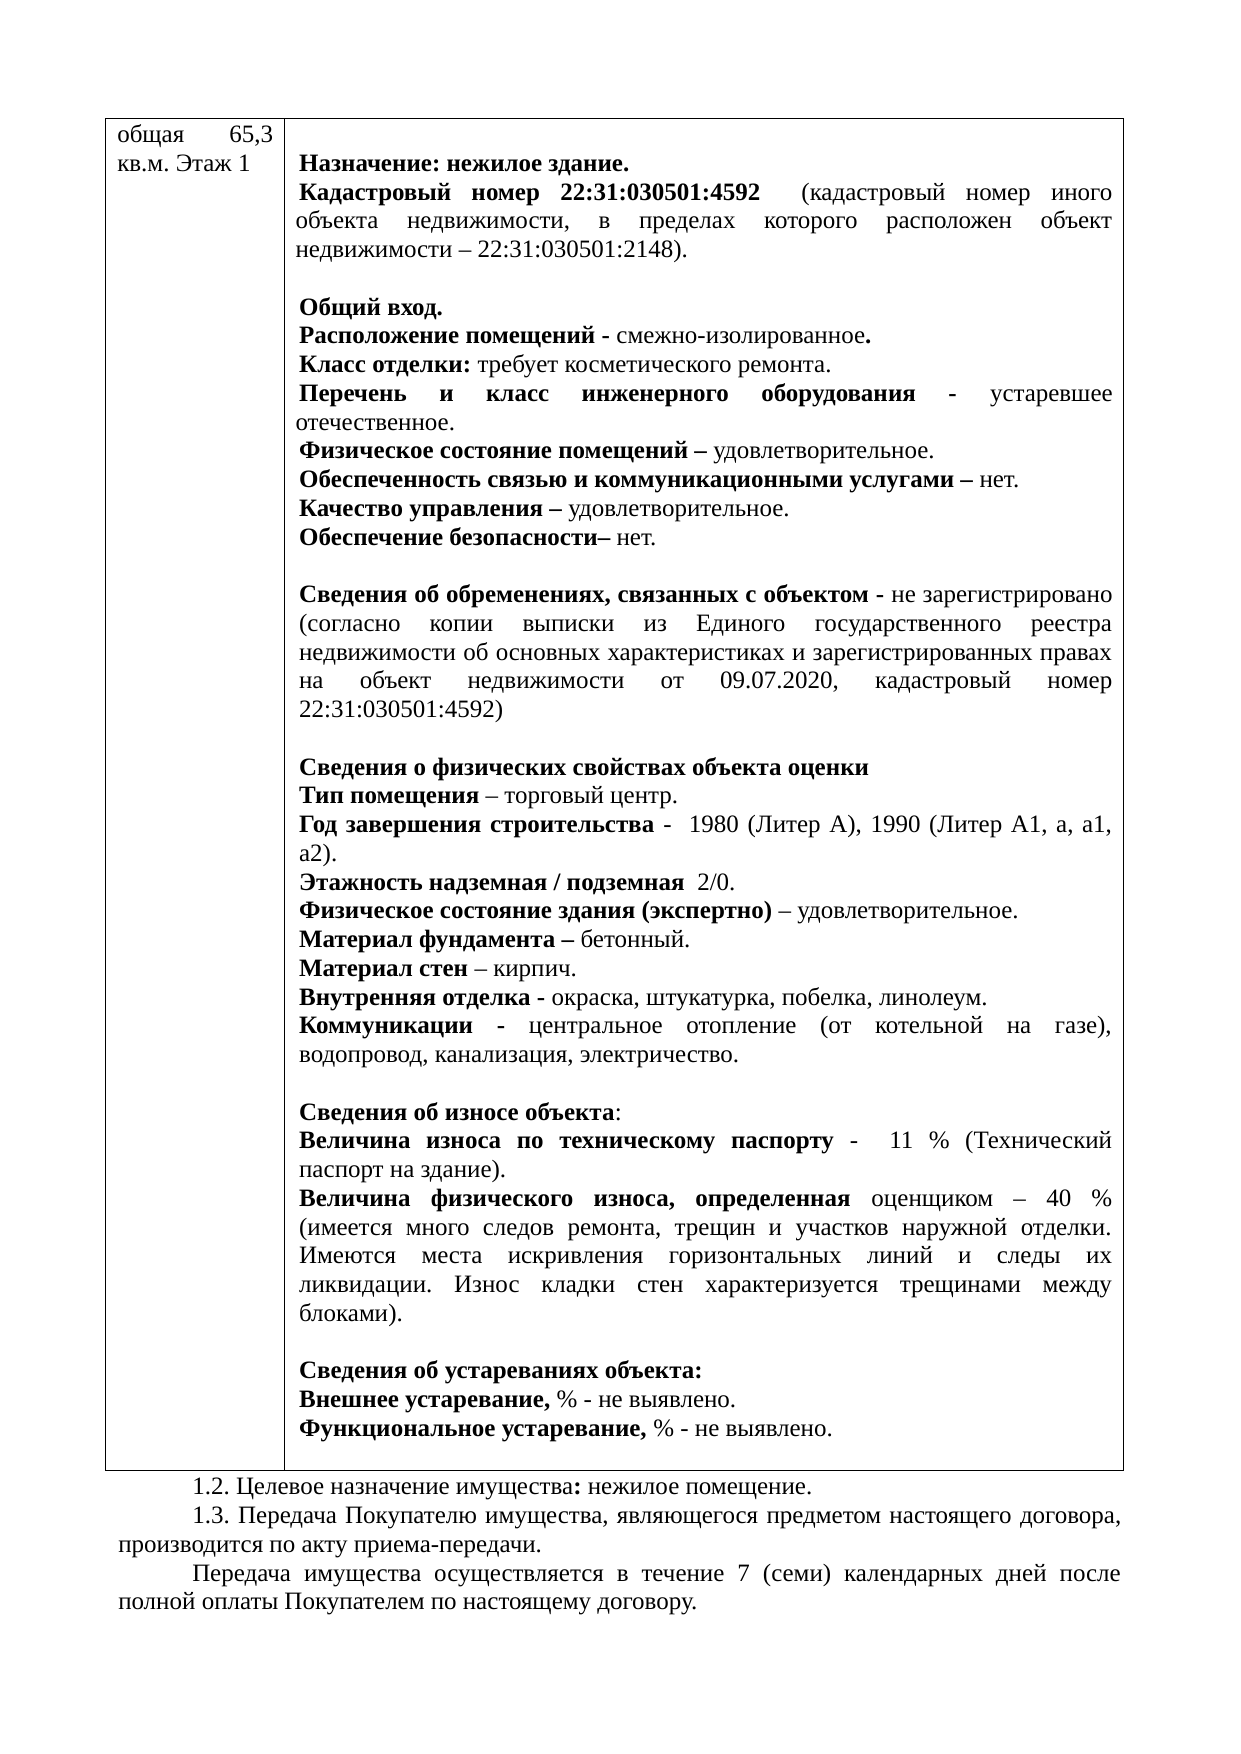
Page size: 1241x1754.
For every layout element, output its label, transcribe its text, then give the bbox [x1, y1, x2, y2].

table_cell общая 65,3 кв.м. Этаж 1 [106, 119, 284, 1470]
table_cell Назначение: нежилое здание. Кадастровый номер 22:31:030501:4592 (кадастровый номер иного объекта недвижимости, в пределах которого расположен объект недвижимости – 22:31:030501:2148). Общий вход. Расположение помещений - смежно-изолированное. Класс отделки: требует косметического ремонта. Перечень и класс инженерного оборудования - устаревшее отечественное. Физическое состояние помещений – удовлетворительное. Обеспеченность связью и коммуникационными услугами – нет. Качество управления – удовлетворительное. Обеспечение безопасности– нет. Сведения об обременениях, связанных с объектом - не зарегистрировано (согласно копии выписки из Единого государственного реестра недвижимости об основных характеристиках и зарегистрированных правах на объект недвижимости от 09.07.2020, кадастровый номер 22:31:030501:4592) Сведения о физических свойствах объекта оценки Тип помещения – торговый центр. Год завершения строительства - 1980 (Литер А), 1990 (Литер А1, а, а1, а2). Этажность надземная / подземная 2/0. Физическое состояние здания (экспертно) – удовлетворительное. Материал фундамента – бетонный. Материал стен – кирпич. Внутренняя отделка - окраска, штукатурка, побелка, линолеум. Коммуникации - центральное отопление (от котельной на газе), водопровод, канализация, электричество. Сведения об износе объекта: Величина износа по техническому паспорту - 11 % (Технический паспорт на здание). Величина физического износа, определенная оценщиком – 40 % (имеется много следов ремонта, трещин и участков наружной отделки. Имеются места искривления горизонтальных линий и следы их ликвидации. Износ кладки стен характеризуется трещинами между блоками). Сведения об устареваниях объекта: Внешнее устаревание, % - не выявлено. Функциональное устаревание, % - не выявлено. [285, 119, 1123, 1470]
text 1.3. Передача Покупателю имущества, являющегося предметом настоящего договора, производится по акту приема-передачи. [118, 1500, 1122, 1558]
text 1.2. Целевое назначение имущества: нежилое помещение. [118, 1471, 1122, 1500]
text Передача имущества осуществляется в течение 7 (семи) календарных дней после полной оплаты Покупателем по настоящему договору. [118, 1558, 1122, 1615]
